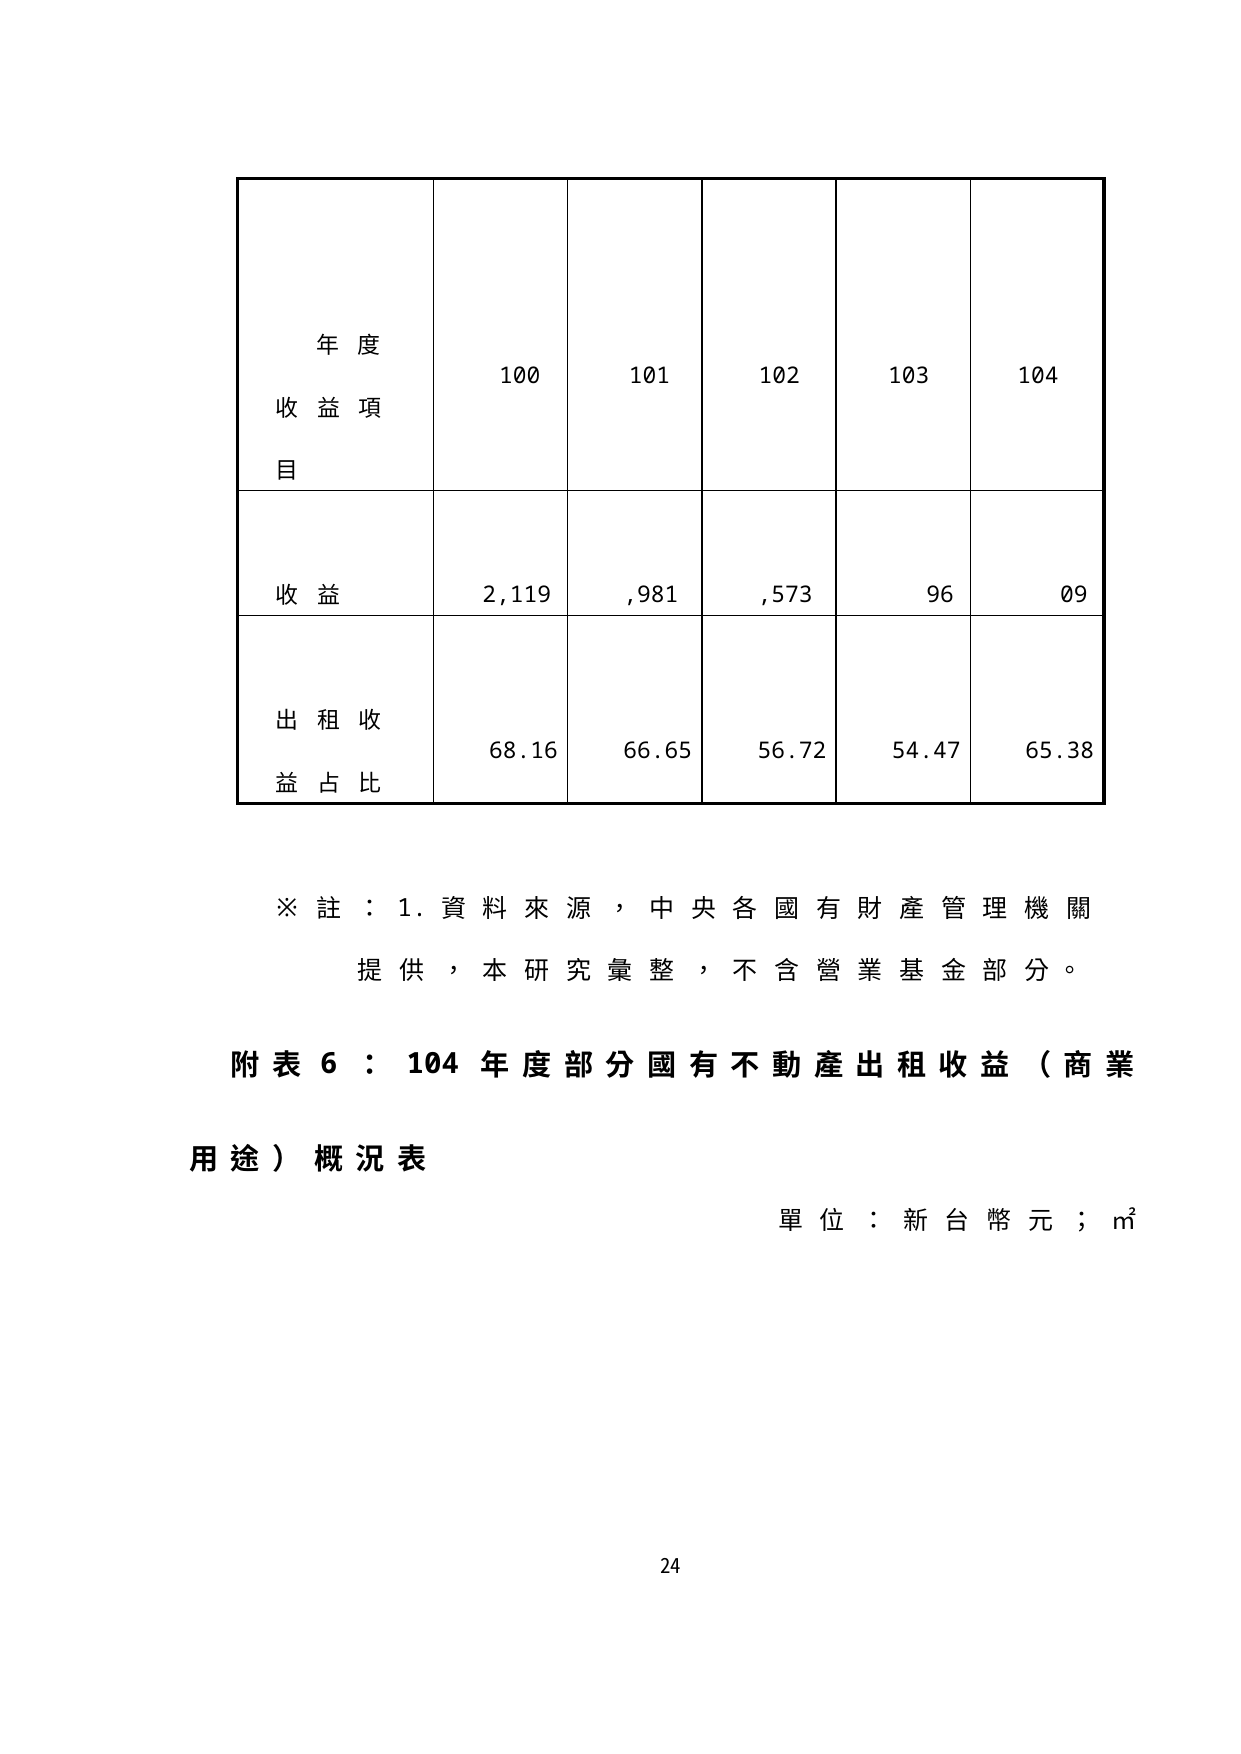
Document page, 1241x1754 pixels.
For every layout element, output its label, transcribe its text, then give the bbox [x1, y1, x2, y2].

table_header 104 [971, 180, 1102, 490]
table_header 102 [703, 180, 835, 490]
table_header 100 [434, 180, 567, 490]
table_cell 68.16 [434, 616, 567, 802]
table_cell ,981 [568, 491, 701, 615]
table_cell 96 [837, 491, 970, 615]
table_cell ,573 [703, 491, 835, 615]
table_cell 56.72 [703, 616, 835, 802]
table_cell 54.47 [837, 616, 970, 802]
table_header 年度 收益項目 [239, 180, 433, 490]
text ※註：1.資料來源，中央各國有財產管理機關提供，本研究彙整，不含營業基金部分。 [232, 865, 1111, 990]
text 單位：新台幣元；㎡ [183, 1177, 1146, 1240]
table_cell 65.38 [971, 616, 1102, 802]
table_cell 09 [971, 491, 1102, 615]
table_header 103 [837, 180, 970, 490]
table_cell 收益 [239, 491, 433, 615]
text 附表6：104年度部分國有不動產出租收益（商業用途）概況表 [183, 990, 1146, 1177]
table_header 101 [568, 180, 701, 490]
table_cell 出租收益占比 [239, 616, 433, 802]
table_cell 66.65 [568, 616, 701, 802]
table_cell 2,119 [434, 491, 567, 615]
